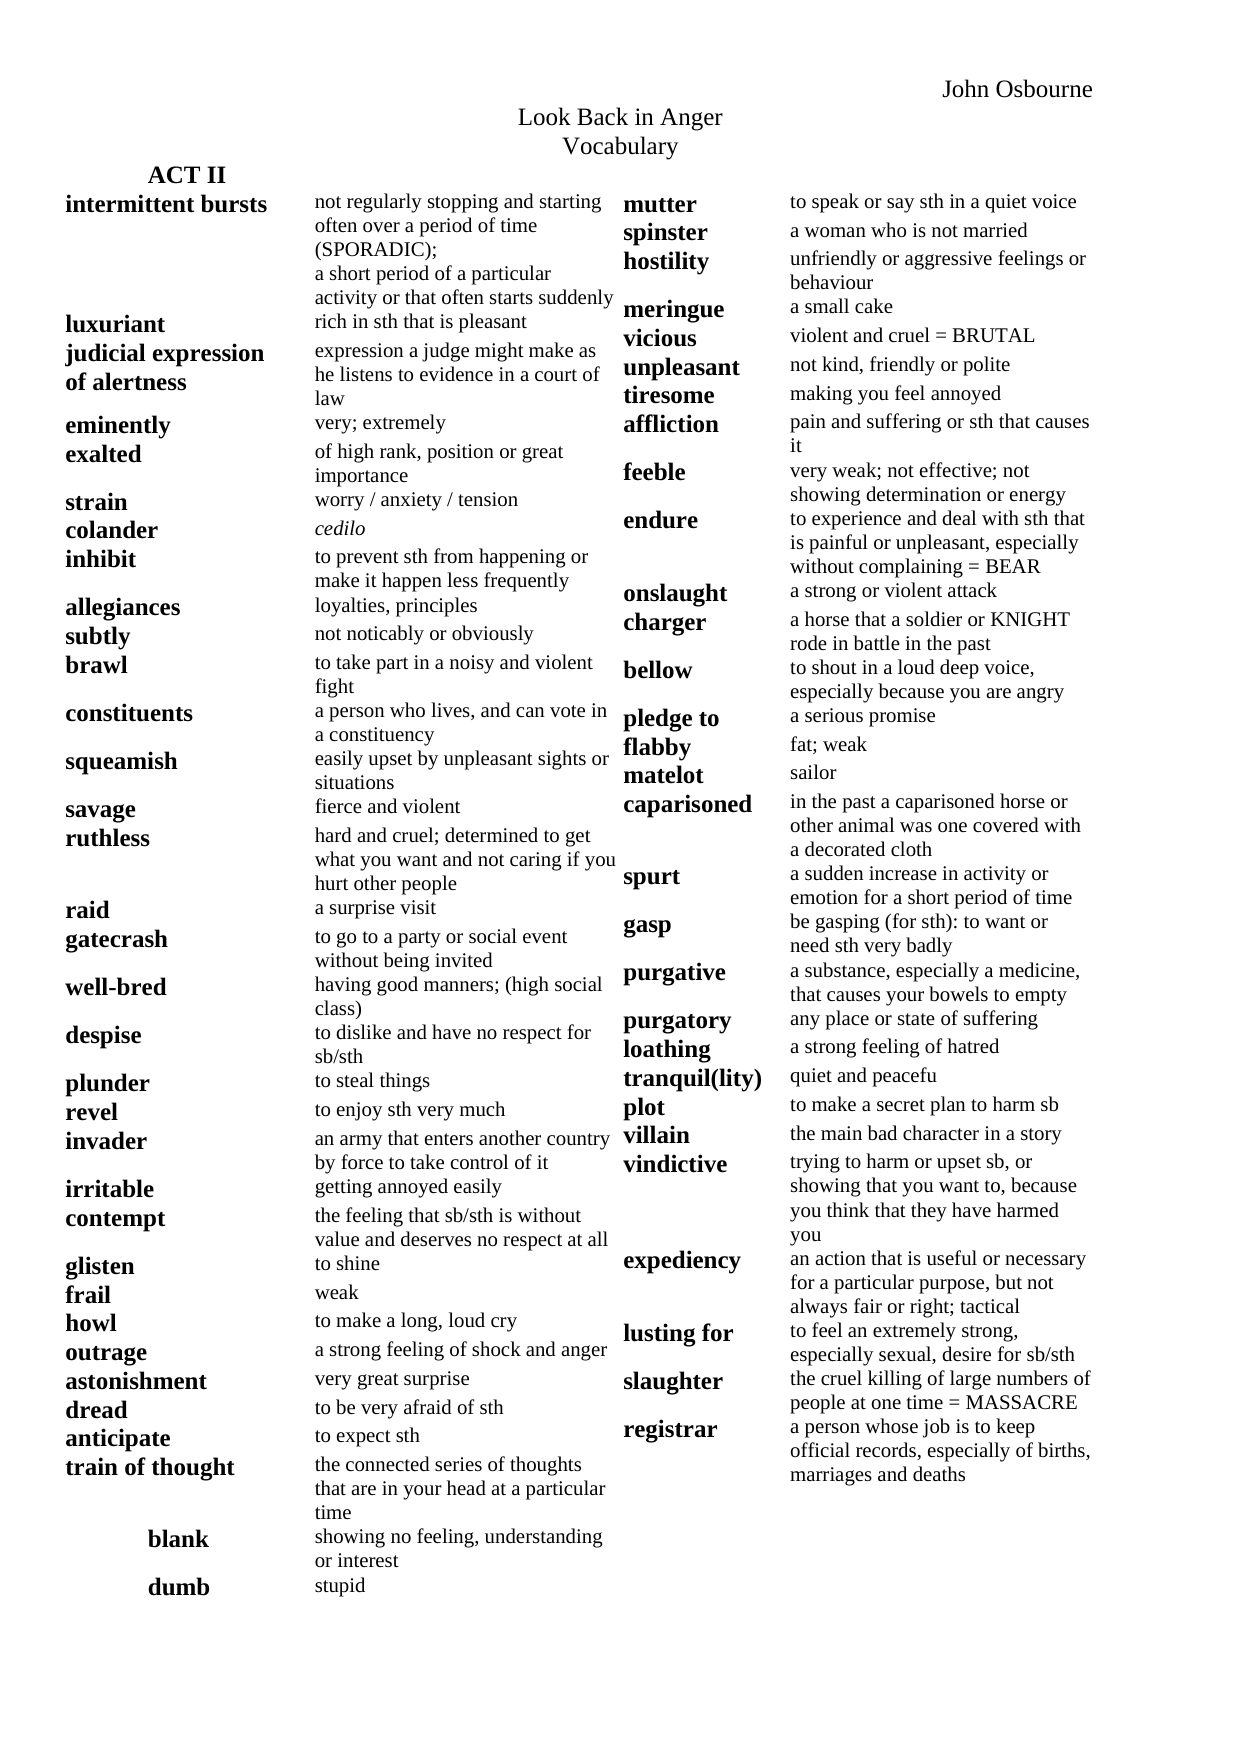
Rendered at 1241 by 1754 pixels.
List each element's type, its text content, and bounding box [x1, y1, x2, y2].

table_cell having good manners; (high social class) [303, 972, 620, 1020]
table_cell subtly [54, 621, 303, 650]
table_cell howl [54, 1309, 303, 1337]
table_cell the cruel killing of large numbers of people at one time = MASSACRE [779, 1366, 1104, 1414]
table_cell despise [54, 1020, 303, 1068]
table_cell lusting for [620, 1318, 779, 1366]
table_cell meringue [620, 294, 779, 323]
table_cell mutter [620, 189, 779, 217]
table_cell matelot [620, 760, 779, 789]
table_cell not kind, friendly or polite [779, 352, 1104, 381]
table_header intermittent bursts [54, 189, 303, 309]
table_cell allegiances [54, 593, 303, 621]
table_cell to enjoy sth very much [303, 1097, 620, 1126]
table_cell invader [54, 1126, 303, 1174]
table_cell ruthless [54, 823, 303, 895]
table_cell to experience and deal with sth that is painful or unpleasant, especially without complaining = BEAR [779, 506, 1104, 578]
table_cell to be very afraid of sth [303, 1395, 620, 1423]
table_cell showing no feeling, understanding or interest [303, 1524, 620, 1572]
table_cell a small cake [779, 294, 1104, 323]
table_cell dread [54, 1395, 303, 1423]
table_cell a person whose job is to keep official records, especially of births, marriages and deaths [779, 1414, 1104, 1486]
table_cell any place or state of suffering [779, 1006, 1104, 1034]
table_cell outrage [54, 1337, 303, 1366]
table_cell feeble [620, 458, 779, 506]
table_cell to dislike and have no respect for sb/sth [303, 1020, 620, 1068]
table_cell charger [620, 607, 779, 655]
table_cell vicious [620, 323, 779, 352]
table_cell blank [54, 1524, 303, 1572]
table_cell unpleasant [620, 352, 779, 381]
table_cell registrar [620, 1414, 779, 1486]
table_cell violent and cruel = BRUTAL [779, 323, 1104, 352]
table_cell astonishment [54, 1366, 303, 1395]
table_cell bellow [620, 655, 779, 703]
table_cell an army that enters another country by force to take control of it [303, 1126, 620, 1174]
table_cell be gasping (for sth): to want or need sth very badly [779, 909, 1104, 957]
table_cell raid [54, 895, 303, 924]
table_cell slaughter [620, 1366, 779, 1414]
table_cell [620, 160, 779, 189]
table_cell inhibit [54, 544, 303, 592]
table_cell fierce and violent [303, 794, 620, 823]
table_cell caparisoned [620, 789, 779, 861]
table_cell a strong feeling of shock and anger [303, 1337, 620, 1366]
table_cell anticipate [54, 1424, 303, 1452]
table_cell of high rank, position or great importance [303, 439, 620, 487]
table_cell an action that is useful or necessary for a particular purpose, but not always fair or right; tactical [779, 1246, 1104, 1318]
table_cell squeamish [54, 746, 303, 794]
table_cell weak [303, 1280, 620, 1308]
table_cell hard and cruel; determined to get what you want and not caring if you hurt other people [303, 823, 620, 895]
table_cell to shine [303, 1251, 620, 1280]
table_cell pledge to [620, 703, 779, 732]
table_cell plunder [54, 1069, 303, 1097]
table_cell in the past a caparisoned horse or other animal was one covered with a decorated cloth [779, 789, 1104, 861]
table_cell train of thought [54, 1452, 303, 1524]
table_cell revel [54, 1097, 303, 1126]
table_cell frail [54, 1280, 303, 1308]
table_cell to make a secret plan to harm sb [779, 1092, 1104, 1121]
table_cell rich in sth that is pleasant [303, 309, 620, 338]
table_cell expression a judge might make as he listens to evidence in a court of law [303, 338, 620, 410]
table_cell easily upset by unpleasant sights or situations [303, 746, 620, 794]
table_cell to go to a party or social event without being invited [303, 924, 620, 972]
table_cell judicial expression of alertness [54, 338, 303, 410]
table_cell luxuriant [54, 309, 303, 338]
table_cell hostility [620, 246, 779, 294]
table_cell a serious promise [779, 703, 1104, 732]
table_cell quiet and peacefu [779, 1063, 1104, 1092]
table_cell a sudden increase in activity or emotion for a short period of time [779, 861, 1104, 909]
table_cell the main bad character in a story [779, 1121, 1104, 1149]
table_cell to speak or say sth in a quiet voice [779, 189, 1104, 217]
table_cell [779, 160, 1104, 189]
table_cell affliction [620, 409, 779, 457]
table_cell pain and suffering or sth that causes it [779, 409, 1104, 457]
text ACT II [148, 160, 617, 189]
table_cell savage [54, 794, 303, 823]
table_cell worry / anxiety / tension [303, 487, 620, 516]
table_cell a horse that a soldier or KNIGHT rode in battle in the past [779, 607, 1104, 655]
table_cell getting annoyed easily [303, 1174, 620, 1203]
table_cell villain [620, 1121, 779, 1149]
table_cell a woman who is not married [779, 218, 1104, 246]
table_cell the connected series of thoughts that are in your head at a particular time [303, 1452, 620, 1524]
table_cell very weak; not effective; not showing determination or energy [779, 458, 1104, 506]
table_cell a strong feeling of hatred [779, 1034, 1104, 1063]
table_cell to take part in a noisy and violent fight [303, 650, 620, 698]
table_cell to make a long, loud cry [303, 1309, 620, 1337]
table_cell purgatory [620, 1006, 779, 1034]
table_cell the feeling that sb/sth is without value and deserves no respect at all [303, 1203, 620, 1251]
table_cell vindictive [620, 1149, 779, 1246]
table_cell a strong or violent attack [779, 578, 1104, 607]
table_cell sailor [779, 760, 1104, 789]
table_cell loathing [620, 1034, 779, 1063]
table_cell brawl [54, 650, 303, 698]
table_cell fat; weak [779, 732, 1104, 760]
table_cell spinster [620, 218, 779, 246]
table_cell onslaught [620, 578, 779, 607]
table_cell well-bred [54, 972, 303, 1020]
table_cell tranquil(lity) [620, 1063, 779, 1092]
table_cell a substance, especially a medicine, that causes your bowels to empty [779, 958, 1104, 1006]
table_cell loyalties, principles [303, 593, 620, 621]
table_cell gasp [620, 909, 779, 957]
table_cell trying to harm or upset sb, or showing that you want to, because you think that they have harmed you [779, 1149, 1104, 1246]
table_cell cedilo [303, 516, 620, 544]
table_cell gatecrash [54, 924, 303, 972]
table_cell flabby [620, 732, 779, 760]
table_cell strain [54, 487, 303, 516]
table_cell irritable [54, 1174, 303, 1203]
table_cell to prevent sth from happening or make it happen less frequently [303, 544, 620, 592]
table_cell constituents [54, 698, 303, 746]
table_cell expediency [620, 1246, 779, 1318]
table_cell tiresome [620, 381, 779, 409]
table_header not regularly stopping and starting often over a period of time (SPORADIC); a short period of a particular activity or that often starts suddenly [303, 189, 620, 309]
table_cell a surprise visit [303, 895, 620, 924]
table_cell eminently [54, 410, 303, 439]
table_cell contempt [54, 1203, 303, 1251]
table_cell glisten [54, 1251, 303, 1280]
table_cell endure [620, 506, 779, 578]
table_cell dumb [54, 1573, 303, 1601]
table_cell to expect sth [303, 1424, 620, 1452]
table_cell stupid [303, 1573, 620, 1601]
table_cell colander [54, 516, 303, 544]
table_cell plot [620, 1092, 779, 1121]
table_cell not noticably or obviously [303, 621, 620, 650]
table_cell making you feel annoyed [779, 381, 1104, 409]
table_cell to shout in a loud deep voice, especially because you are angry [779, 655, 1104, 703]
table_cell a person who lives, and can vote in a constituency [303, 698, 620, 746]
table_cell spurt [620, 861, 779, 909]
table_cell very great surprise [303, 1366, 620, 1395]
table_cell very; extremely [303, 410, 620, 439]
table_cell exalted [54, 439, 303, 487]
table_cell to feel an extremely strong, especially sexual, desire for sb/sth [779, 1318, 1104, 1366]
table_cell to steal things [303, 1069, 620, 1097]
table_cell unfriendly or aggressive feelings or behaviour [779, 246, 1104, 294]
table_cell purgative [620, 958, 779, 1006]
